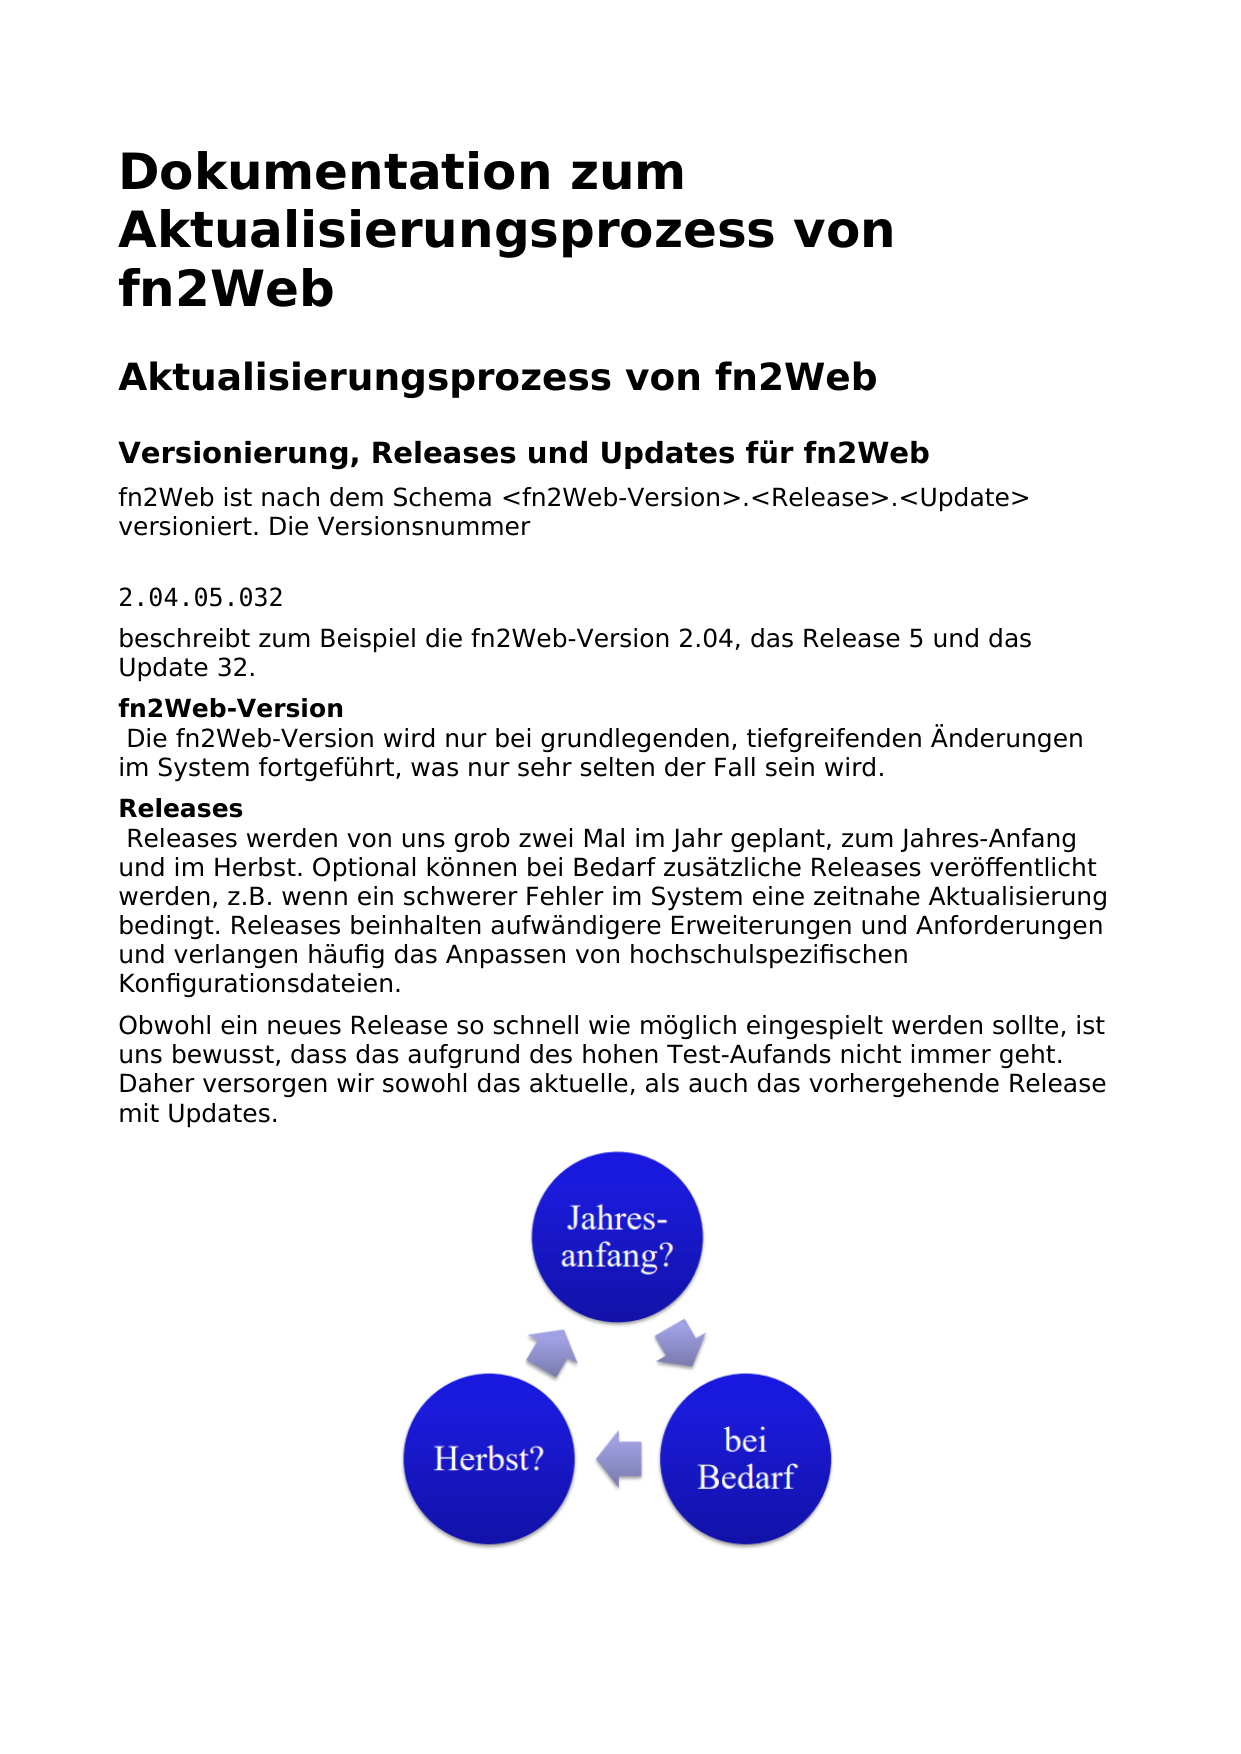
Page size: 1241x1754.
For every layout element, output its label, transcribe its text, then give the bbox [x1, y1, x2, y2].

text fn2Web ist nach dem Schema <fn2Web-Version>.<Release>.<Update> versioniert. Die Versionsnummer [118, 483, 1122, 570]
text beschreibt zum Beispiel die fn2Web-Version 2.04, das Release 5 und das Update 32. [118, 624, 1122, 682]
text 2.04.05.032 [118, 583, 1122, 612]
subtitle Aktualisierungsprozess von fn2Web [118, 355, 1122, 399]
text Obwohl ein neues Release so schnell wie möglich eingespielt werden sollte, ist uns bewusst, dass das aufgrund des hohen Test-Aufands nicht immer geht. Daher versorgen wir sowohl das aktuelle, als auch das vorhergehende Release mit Updates. [118, 1011, 1122, 1128]
text fn2Web-Version Die fn2Web-Version wird nur bei grundlegenden, tiefgreifenden Änderungen im System fortgeführt, was nur sehr selten der Fall sein wird. [118, 695, 1122, 782]
picture [385, 1140, 855, 1567]
subtitle Dokumentation zum Aktualisierungsprozess von fn2Web [118, 143, 1122, 318]
text Releases Releases werden von uns grob zwei Mal im Jahr geplant, zum Jahres-Anfang und im Herbst. Optional können bei Bedarf zusätzliche Releases veröffentlicht werden, z.B. wenn ein schwerer Fehler im System eine zeitnahe Aktualisierung bedingt. Releases beinhalten aufwändigere Erweiterungen und Anforderungen und verlangen häufig das Anpassen von hochschulspezifischen Konfigurationsdateien. [118, 795, 1122, 999]
subtitle Versionierung, Releases und Updates für fn2Web [118, 436, 1122, 470]
